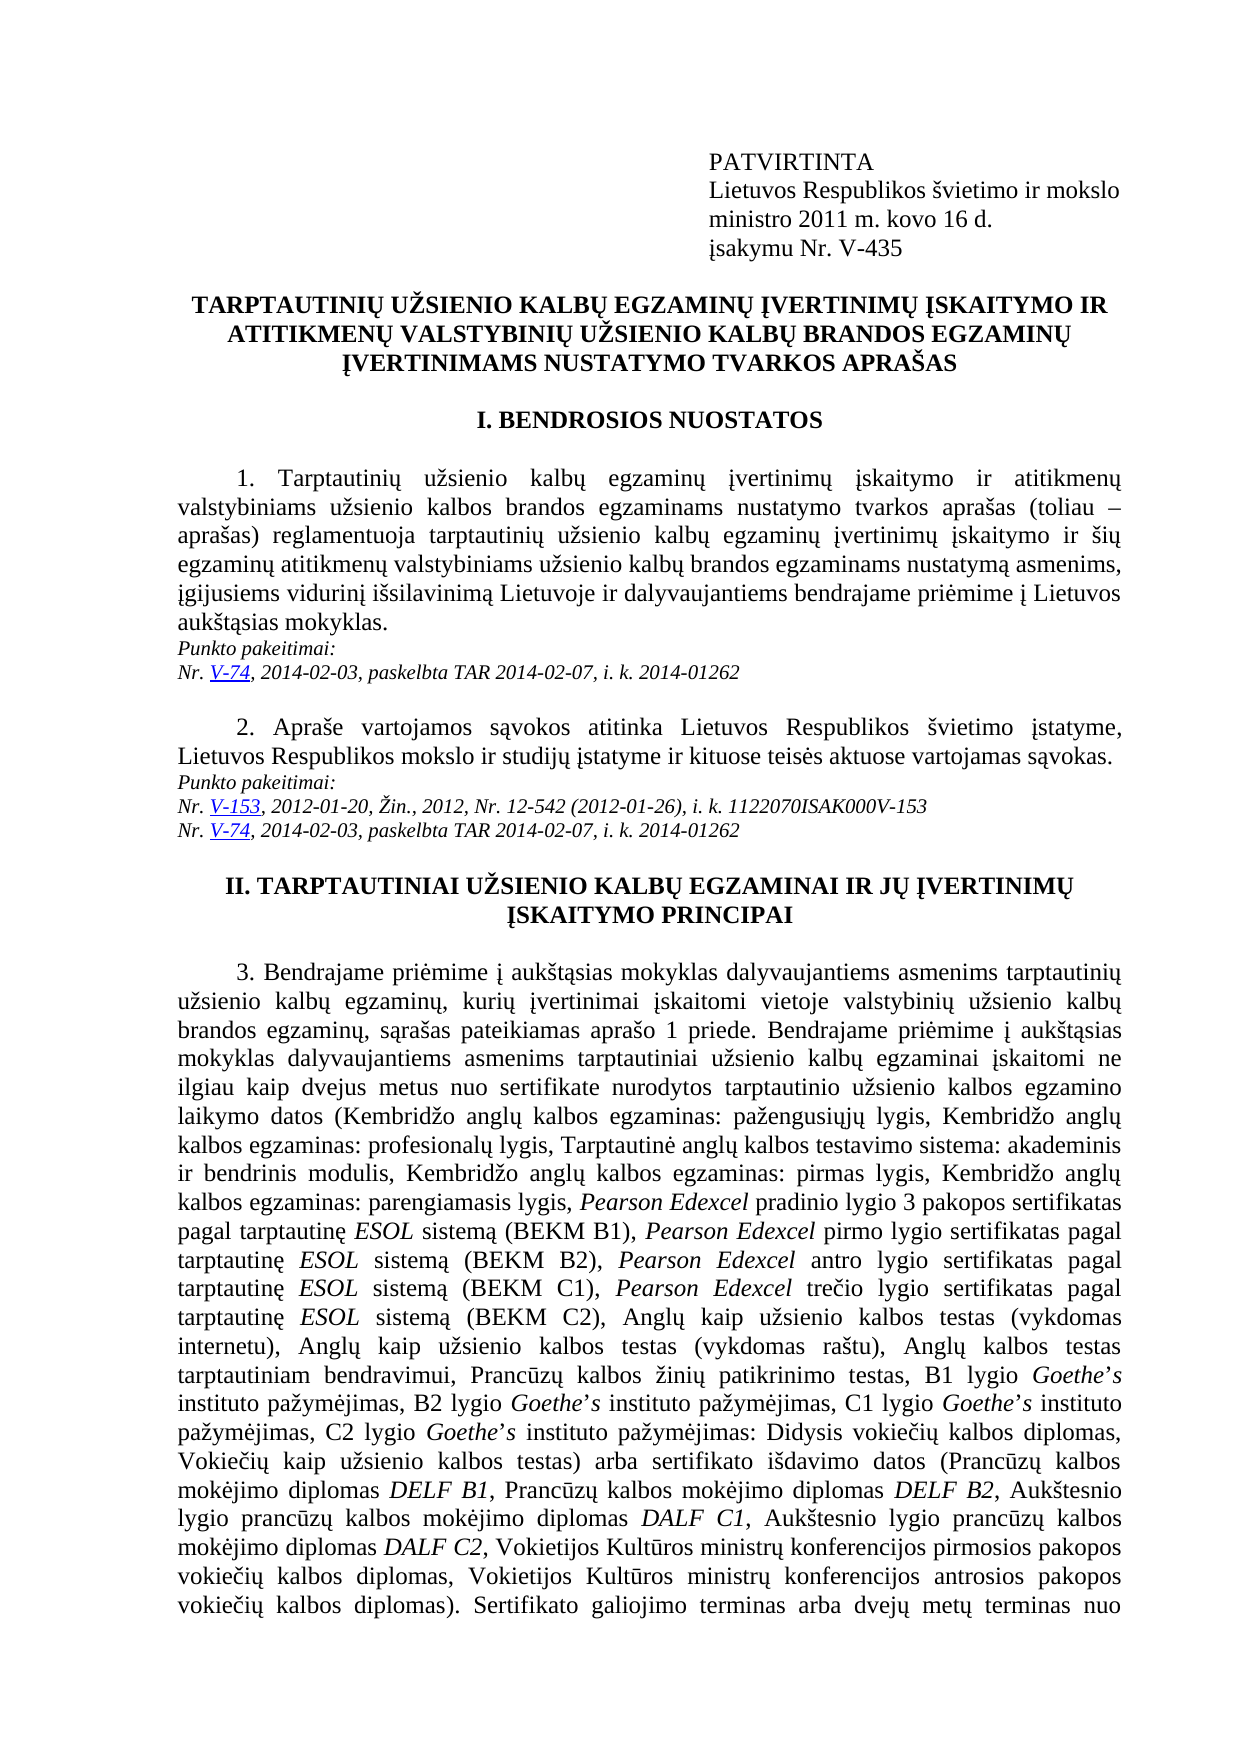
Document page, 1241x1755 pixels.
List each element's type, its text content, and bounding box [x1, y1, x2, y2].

text I. BENDROSIOS NUOSTATOS [177, 406, 1122, 434]
text įsakymu Nr. V-435 [177, 233, 1122, 262]
text PATVIRTINTA [702, 147, 1122, 176]
text Lietuvos Respublikos švietimo ir mokslo [177, 176, 1122, 204]
text 1. Tarptautinių užsienio kalbų egzaminų įvertinimų įskaitymo ir atitikmenų valstybiniams užsienio kalbos brandos egzaminams nustatymo tvarkos aprašas (toliau – aprašas) reglamentuoja tarptautinių užsienio kalbų egzaminų įvertinimų įskaitymo ir šių egzaminų atitikmenų valstybiniams užsienio kalbų brandos egzaminams nustatymą asmenims, įgijusiems vidurinį išsilavinimą Lietuvoje ir dalyvaujantiems bendrajame priėmime į Lietuvos aukštąsias mokyklas. [177, 463, 1122, 636]
text TARPTAUTINIŲ UŽSIENIO KALBŲ EGZAMINŲ ĮVERTINIMŲ ĮSKAITYMO IR ATITIKMENŲ VALSTYBINIŲ UŽSIENIO KALBŲ BRANDOS EGZAMINŲ ĮVERTINIMAMS NUSTATYMO TVARKOS APRAŠAS [177, 291, 1122, 377]
text II. TARPTAUTINIAI UŽSIENIO KALBŲ EGZAMINAI IR JŲ ĮVERTINIMŲ ĮSKAITYMO PRINCIPAI [177, 871, 1122, 928]
text ministro 2011 m. kovo 16 d. [177, 204, 1122, 233]
text 2. Apraše vartojamos sąvokos atitinka Lietuvos Respublikos švietimo įstatyme, Lietuvos Respublikos mokslo ir studijų įstatyme ir kituose teisės aktuose vartojamas sąvokas. [177, 712, 1122, 770]
text Punkto pakeitimai: [177, 770, 1122, 794]
text Punkto pakeitimai: [177, 636, 1122, 660]
text Nr. V-74, 2014-02-03, paskelbta TAR 2014-02-07, i. k. 2014-01262 [177, 818, 1122, 842]
text Nr. V-74, 2014-02-03, paskelbta TAR 2014-02-07, i. k. 2014-01262 [177, 660, 1122, 684]
text Nr. V-153, 2012-01-20, Žin., 2012, Nr. 12-542 (2012-01-26), i. k. 1122070ISAK000V-153 [177, 794, 1122, 818]
text 3. Bendrajame priėmime į aukštąsias mokyklas dalyvaujantiems asmenims tarptautinių užsienio kalbų egzaminų, kurių įvertinimai įskaitomi vietoje valstybinių užsienio kalbų brandos egzaminų, sąrašas pateikiamas aprašo 1 priede. Bendrajame priėmime į aukštąsias mokyklas dalyvaujantiems asmenims tarptautiniai užsienio kalbų egzaminai įskaitomi ne ilgiau kaip dvejus metus nuo sertifikate nurodytos tarptautinio užsienio kalbos egzamino laikymo datos (Kembridžo anglų kalbos egzaminas: pažengusiųjų lygis, Kembridžo anglų kalbos egzaminas: profesionalų lygis, Tarptautinė anglų kalbos testavimo sistema: akademinis ir bendrinis modulis, Kembridžo anglų kalbos egzaminas: pirmas lygis, Kembridžo anglų kalbos egzaminas: parengiamasis lygis, Pearson Edexcel pradinio lygio 3 pakopos sertifikatas pagal tarptautinę ESOL sistemą (BEKM B1), Pearson Edexcel pirmo lygio sertifikatas pagal tarptautinę ESOL sistemą (BEKM B2), Pearson Edexcel antro lygio sertifikatas pagal tarptautinę ESOL sistemą (BEKM C1), Pearson Edexcel trečio lygio sertifikatas pagal tarptautinę ESOL sistemą (BEKM C2), Anglų kaip užsienio kalbos testas (vykdomas internetu), Anglų kaip užsienio kalbos testas (vykdomas raštu), Anglų kalbos testas tarptautiniam bendravimui, Prancūzų kalbos žinių patikrinimo testas, B1 lygio Goethe’s instituto pažymėjimas, B2 lygio Goethe’s instituto pažymėjimas, C1 lygio Goethe’s instituto pažymėjimas, C2 lygio Goethe’s instituto pažymėjimas: Didysis vokiečių kalbos diplomas, Vokiečių kaip užsienio kalbos testas) arba sertifikato išdavimo datos (Prancūzų kalbos mokėjimo diplomas DELF B1, Prancūzų kalbos mokėjimo diplomas DELF B2, Aukštesnio lygio prancūzų kalbos mokėjimo diplomas DALF C1, Aukštesnio lygio prancūzų kalbos mokėjimo diplomas DALF C2, Vokietijos Kultūros ministrų konferencijos pirmosios pakopos vokiečių kalbos diplomas, Vokietijos Kultūros ministrų konferencijos antrosios pakopos vokiečių kalbos diplomas). Sertifikato galiojimo terminas arba dvejų metų terminas nuo [177, 957, 1122, 1618]
